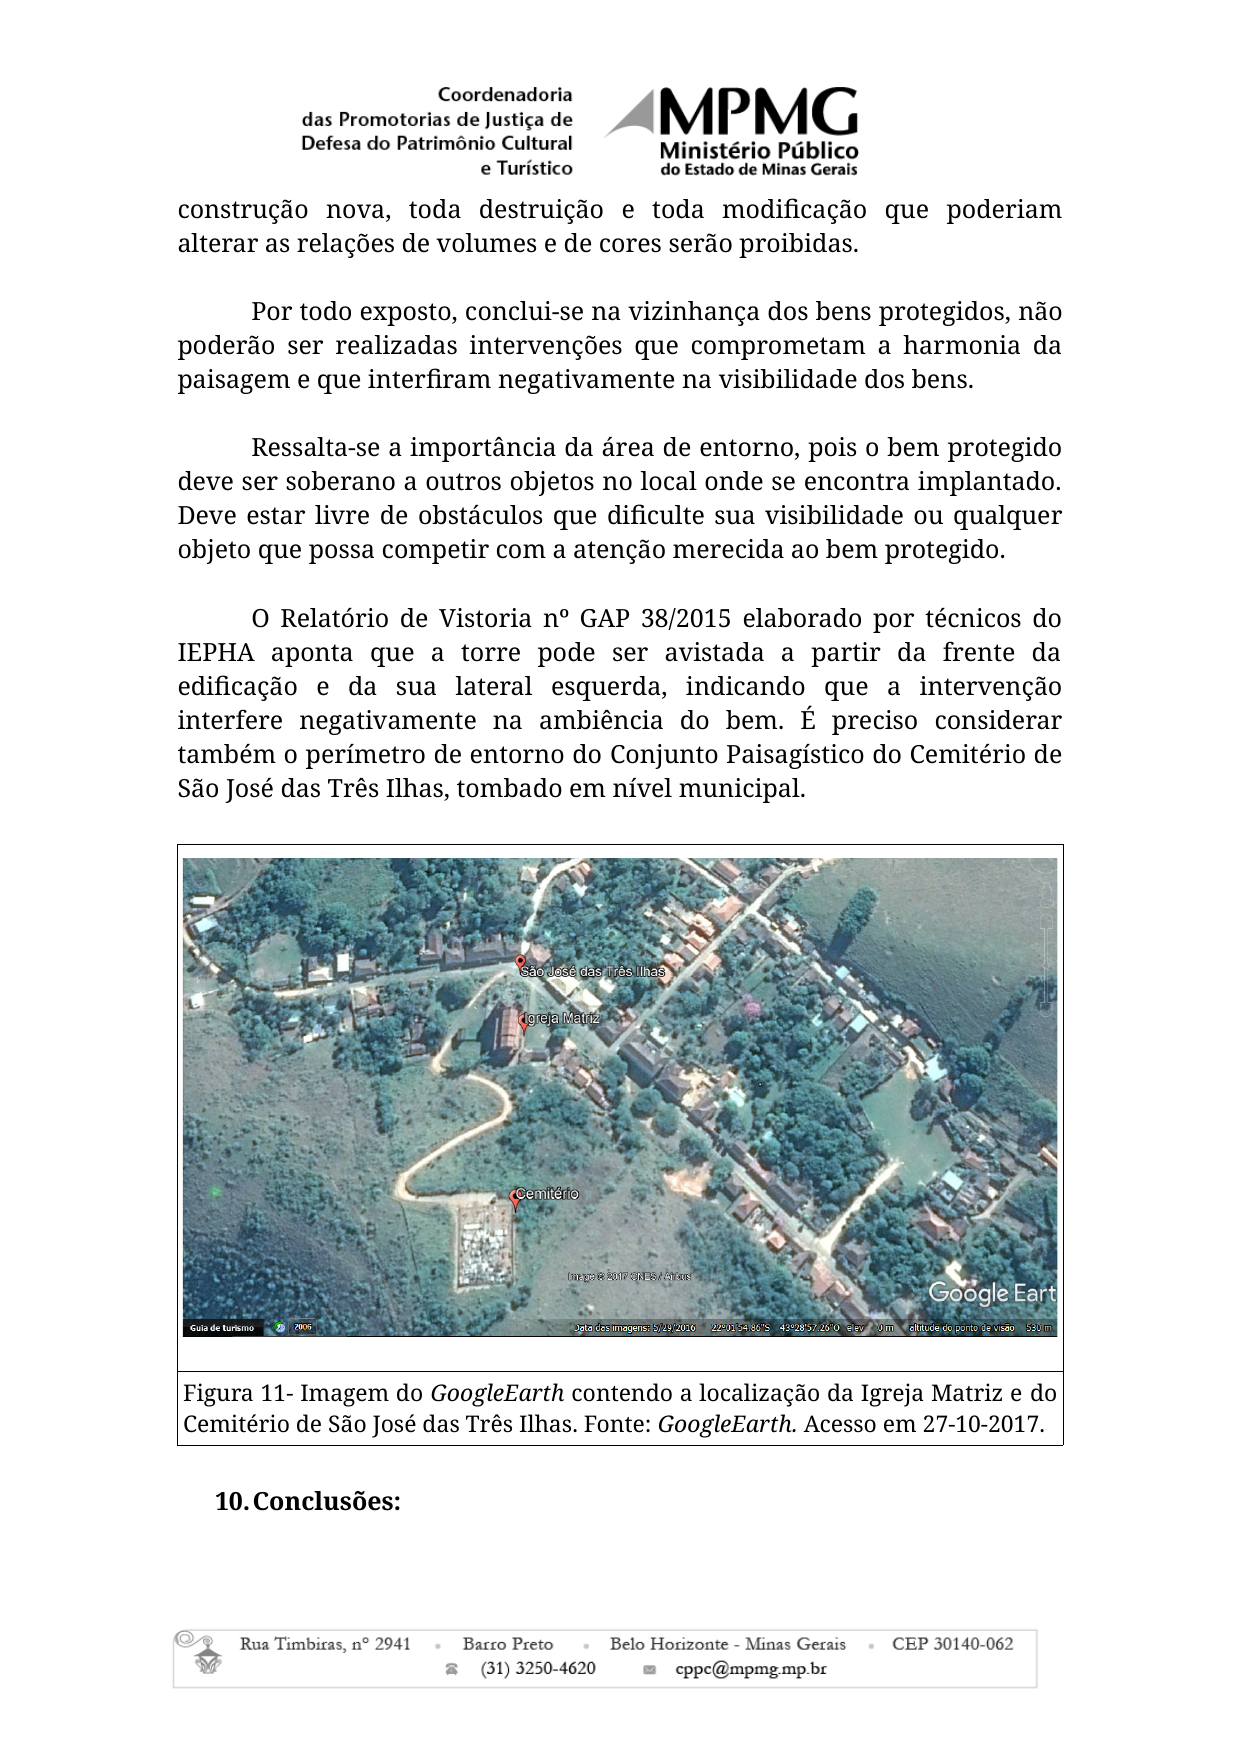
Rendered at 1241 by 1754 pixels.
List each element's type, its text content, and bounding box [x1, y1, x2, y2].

picture [162, 1621, 1048, 1695]
text Por todo exposto, conclui-se na vizinhança dos bens protegidos, não poderão ser realizadas intervenções que comprometam a harmonia da paisagem e que interfiram negativamente na visibilidade dos bens. [177, 294, 1063, 396]
table_header [178, 845, 1063, 1371]
text O Relatório de Vistoria nº GAP 38/2015 elaborado por técnicos do IEPHA aponta que a torre pode ser avistada a partir da frente da edificação e da sua lateral esquerda, indicando que a intervenção interfere negativamente na ambiência do bem. É preciso considerar também o perímetro de entorno do Conjunto Paisagístico do Cemitério de São José das Três Ilhas, tombado em nível municipal. [177, 600, 1063, 804]
list Conclusões: [215, 1484, 1063, 1518]
table_cell Figura 11- Imagem do GoogleEarth contendo a localização da Igreja Matriz e do Cemitério de São José das Três Ilhas. Fonte: GoogleEarth. Acesso em 27-10-2017. [178, 1372, 1063, 1445]
picture [182, 858, 1058, 1337]
text Ressalta-se a importância da área de entorno, pois o bem protegido deve ser soberano a outros objetos no local onde se encontra implantado. Deve estar livre de obstáculos que dificulte sua visibilidade ou qualquer objeto que possa competir com a atenção merecida ao bem protegido. [177, 430, 1063, 566]
text construção nova, toda destruição e toda modificação que poderiam alterar as relações de volumes e de cores serão proibidas. [177, 191, 1063, 259]
picture [177, 59, 1053, 192]
